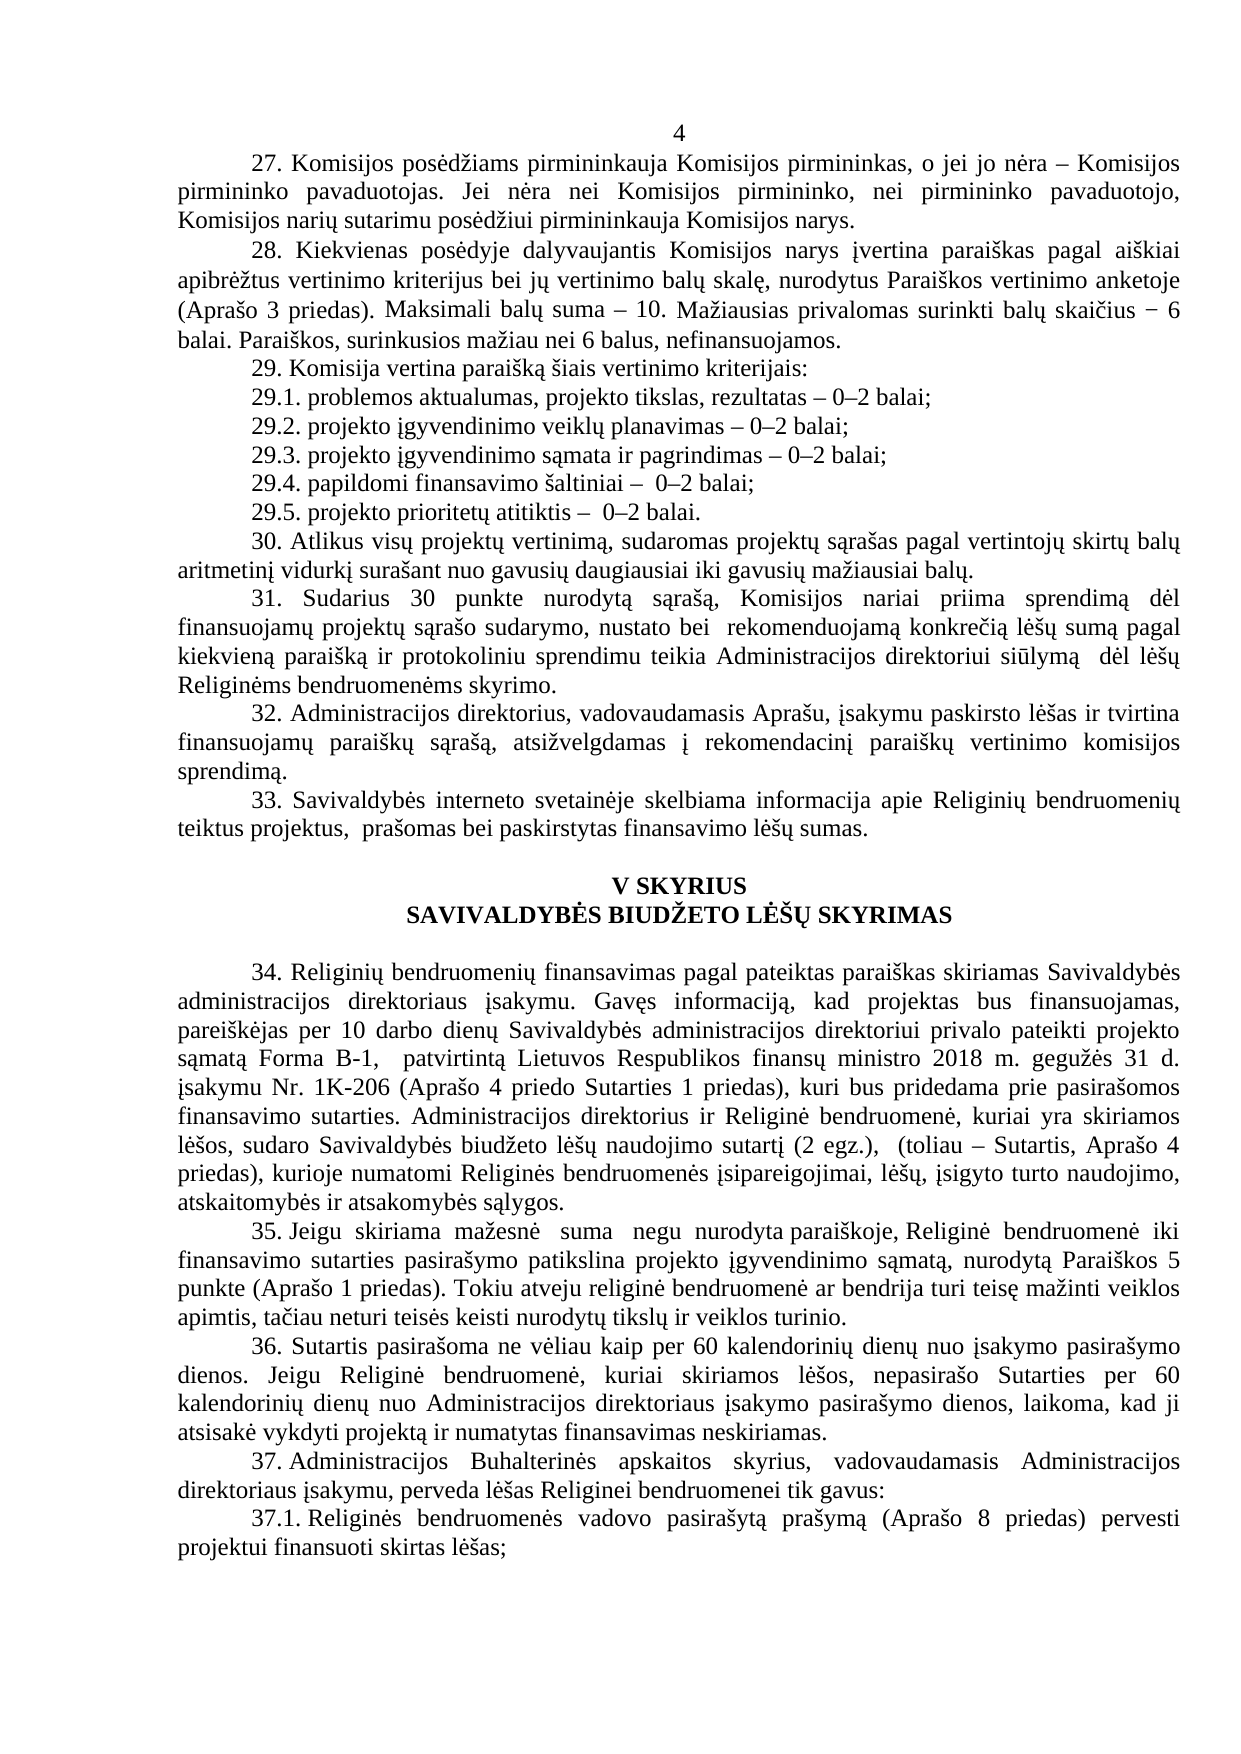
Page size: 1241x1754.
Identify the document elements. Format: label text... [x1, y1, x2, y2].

text 29.3. projekto įgyvendinimo sąmata ir pagrindimas – 0–2 balai; [177, 440, 1181, 468]
text 37. Administracijos Buhalterinės apskaitos skyrius, vadovaudamasis Administracijos direktoriaus įsakymu, perveda lėšas Religinei bendruomenei tik gavus: [177, 1446, 1181, 1503]
text 34. Religinių bendruomenių finansavimas pagal pateiktas paraiškas skiriamas Savivaldybės administracijos direktoriaus įsakymu. Gavęs informaciją, kad projektas bus finansuojamas, pareiškėjas per 10 darbo dienų Savivaldybės administracijos direktoriui privalo pateikti projekto sąmatą Forma B-1, patvirtintą Lietuvos Respublikos finansų ministro 2018 m. gegužės 31 d. įsakymu Nr. 1K-206 (Aprašo 4 priedo Sutarties 1 priedas), kuri bus pridedama prie pasirašomos finansavimo sutarties. Administracijos direktorius ir Religinė bendruomenė, kuriai yra skiriamos lėšos, sudaro Savivaldybės biudžeto lėšų naudojimo sutartį (2 egz.), (toliau – Sutartis, Aprašo 4 priedas), kurioje numatomi Religinės bendruomenės įsipareigojimai, lėšų, įsigyto turto naudojimo, atskaitomybės ir atsakomybės sąlygos. [177, 957, 1181, 1216]
text 31. Sudarius 30 punkte nurodytą sąrašą, Komisijos nariai priima sprendimą dėl finansuojamų projektų sąrašo sudarymo, nustato bei rekomenduojamą konkrečią lėšų sumą pagal kiekvieną paraišką ir protokoliniu sprendimu teikia Administracijos direktoriui siūlymą dėl lėšų Religinėms bendruomenėms skyrimo. [177, 583, 1181, 698]
text 36. Sutartis pasirašoma ne vėliau kaip per 60 kalendorinių dienų nuo įsakymo pasirašymo dienos. Jeigu Religinė bendruomenė, kuriai skiriamos lėšos, nepasirašo Sutarties per 60 kalendorinių dienų nuo Administracijos direktoriaus įsakymo pasirašymo dienos, laikoma, kad ji atsisakė vykdyti projektą ir numatytas finansavimas neskiriamas. [177, 1331, 1181, 1446]
text 29.2. projekto įgyvendinimo veiklų planavimas – 0–2 balai; [177, 411, 1181, 440]
text 28. Kiekvienas posėdyje dalyvaujantis Komisijos narys įvertina paraiškas pagal aiškiai apibrėžtus vertinimo kriterijus bei jų vertinimo balų skalę, nurodytus Paraiškos vertinimo anketoje (Aprašo 3 priedas). Maksimali balų suma – 10. Mažiausias privalomas surinkti balų skaičius − 6 balai. Paraiškos, surinkusios mažiau nei 6 balus, nefinansuojamos. [177, 234, 1181, 353]
text 35. Jeigu skiriama mažesnė suma negu nurodyta paraiškoje, Religinė bendruomenė iki finansavimo sutarties pasirašymo patikslina projekto įgyvendinimo sąmatą, nurodytą Paraiškos 5 punkte (Aprašo 1 priedas). Tokiu atveju religinė bendruomenė ar bendrija turi teisę mažinti veiklos apimtis, tačiau neturi teisės keisti nurodytų tikslų ir veiklos turinio. [177, 1216, 1181, 1331]
text 29. Komisija vertina paraišką šiais vertinimo kriterijais: [177, 353, 1181, 382]
text 37.1. Religinės bendruomenės vadovo pasirašytą prašymą (Aprašo 8 priedas) pervesti projektui finansuoti skirtas lėšas; [177, 1503, 1181, 1561]
text V SKYRIUS [177, 871, 1181, 900]
text 29.1. problemos aktualumas, projekto tikslas, rezultatas – 0–2 balai; [177, 382, 1181, 411]
text 29.4. papildomi finansavimo šaltiniai – 0–2 balai; [177, 468, 1181, 497]
text SAVIVALDYBĖS BIUDŽETO LĖŠŲ SKYRIMAS [177, 900, 1181, 928]
text 32. Administracijos direktorius, vadovaudamasis Aprašu, įsakymu paskirsto lėšas ir tvirtina finansuojamų paraiškų sąrašą, atsižvelgdamas į rekomendacinį paraiškų vertinimo komisijos sprendimą. [177, 698, 1181, 785]
text 29.5. projekto prioritetų atitiktis – 0–2 balai. [177, 497, 1181, 526]
text 27. Komisijos posėdžiams pirmininkauja Komisijos pirmininkas, o jei jo nėra – Komisijos pirmininko pavaduotojas. Jei nėra nei Komisijos pirmininko, nei pirmininko pavaduotojo, Komisijos narių sutarimu posėdžiui pirmininkauja Komisijos narys. [177, 148, 1181, 234]
text 33. Savivaldybės interneto svetainėje skelbiama informacija apie Religinių bendruomenių teiktus projektus, prašomas bei paskirstytas finansavimo lėšų sumas. [177, 785, 1181, 842]
text 30. Atlikus visų projektų vertinimą, sudaromas projektų sąrašas pagal vertintojų skirtų balų aritmetinį vidurkį surašant nuo gavusių daugiausiai iki gavusių mažiausiai balų. [177, 526, 1181, 583]
